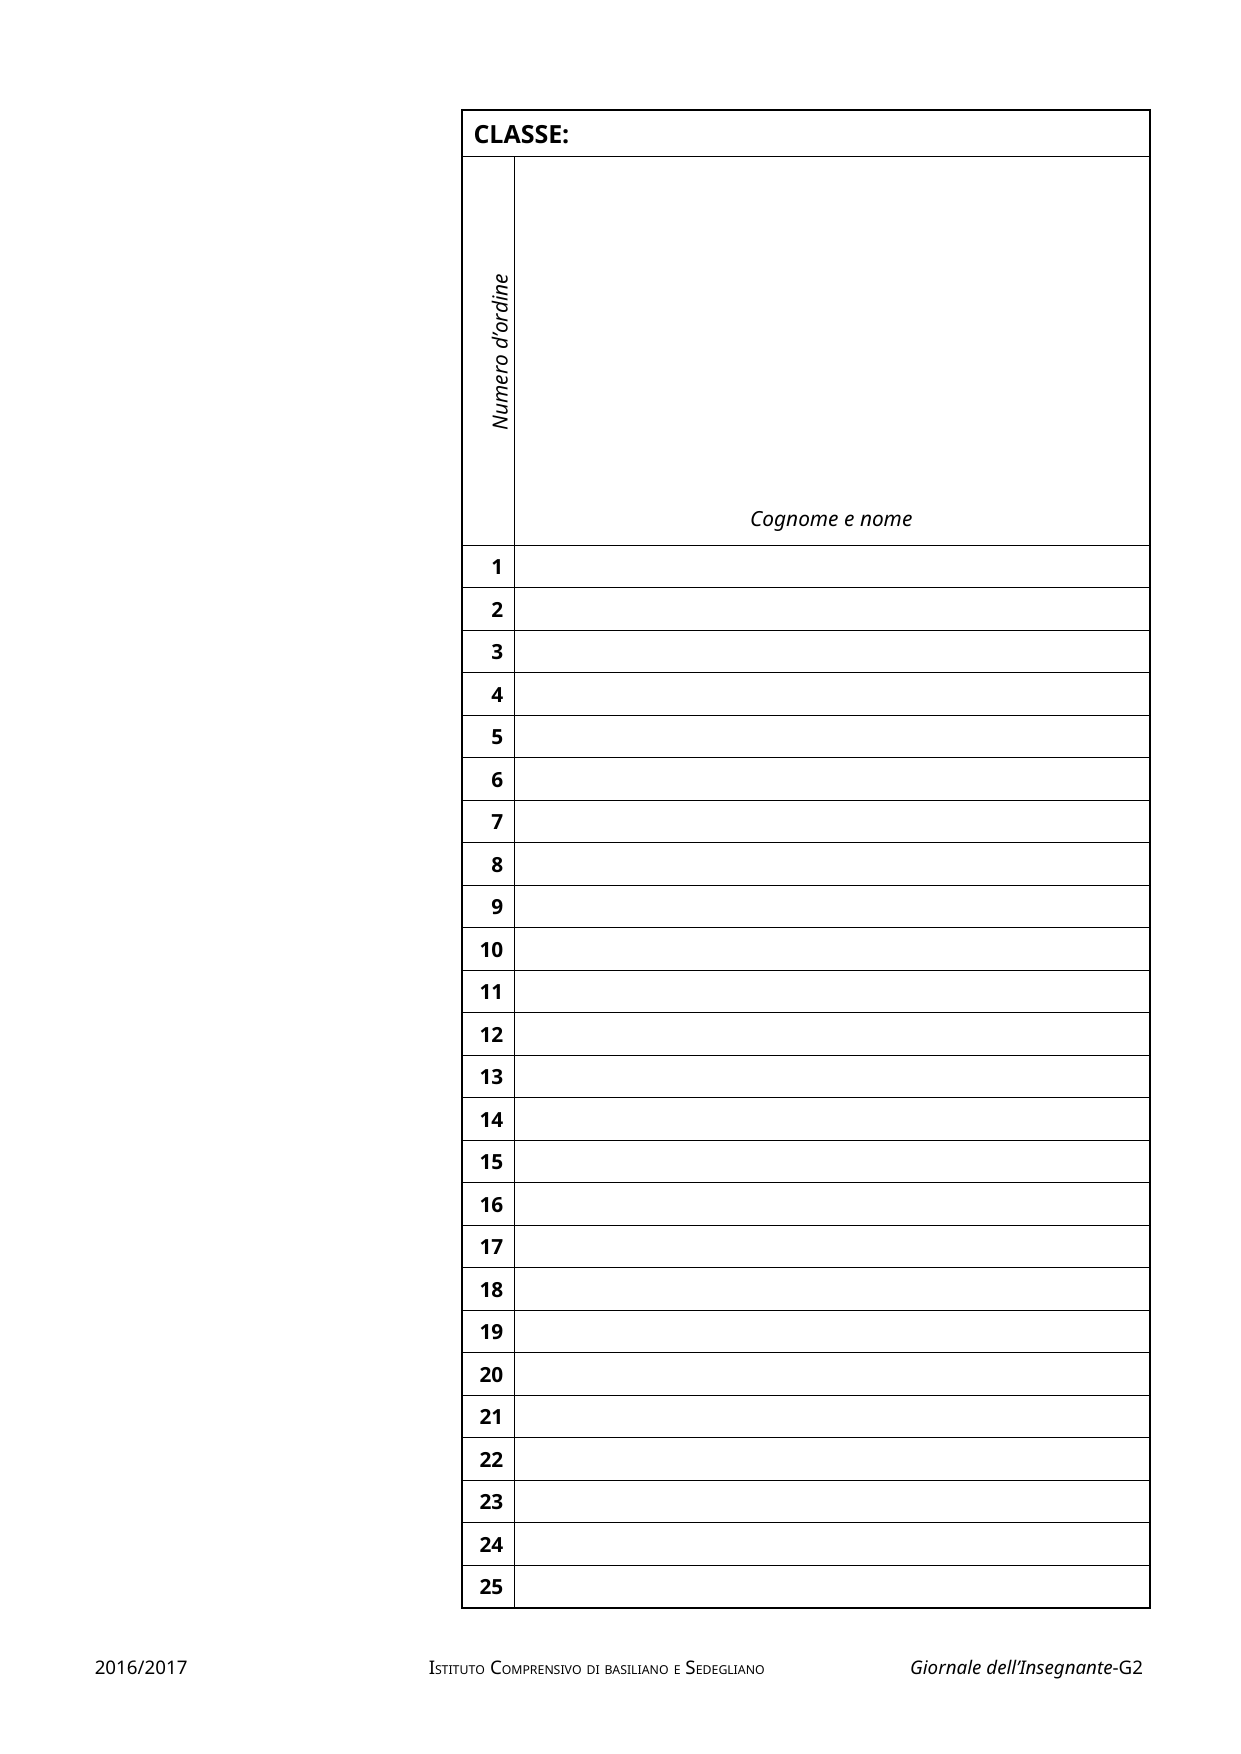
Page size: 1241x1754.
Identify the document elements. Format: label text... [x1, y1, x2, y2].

table_cell 15 [463, 1141, 514, 1182]
table_cell [515, 758, 1149, 800]
table_cell Cognome e nome [515, 157, 1149, 545]
table_cell [515, 673, 1149, 715]
table_cell [515, 1098, 1149, 1140]
table_cell 2 [463, 588, 514, 630]
table_cell 21 [463, 1396, 514, 1437]
table_cell [515, 716, 1149, 757]
table_cell 24 [463, 1523, 514, 1565]
table_cell 6 [463, 758, 514, 800]
table_cell Numero d’ordine [463, 157, 514, 545]
table_cell 16 [463, 1183, 514, 1225]
table_cell 11 [463, 971, 514, 1012]
table_cell 3 [463, 631, 514, 672]
table_cell [515, 1141, 1149, 1182]
table_cell [515, 1226, 1149, 1267]
table_header Classe: [463, 111, 610, 156]
table_cell [515, 1013, 1149, 1055]
table_cell 17 [463, 1226, 514, 1267]
table_cell [515, 1438, 1149, 1480]
table_cell [515, 1481, 1149, 1522]
table_cell [515, 1523, 1149, 1565]
table_cell [515, 971, 1149, 1012]
table_cell [515, 546, 1149, 587]
table_cell [515, 1396, 1149, 1437]
table_cell 25 [463, 1566, 514, 1607]
table_cell [515, 886, 1149, 927]
table_cell [515, 588, 1149, 630]
table_header [610, 111, 1149, 156]
table_cell 18 [463, 1268, 514, 1310]
table_cell 5 [463, 716, 514, 757]
table_cell [515, 801, 1149, 842]
table_cell 1 [463, 546, 514, 587]
table_cell 19 [463, 1311, 514, 1352]
table_cell 7 [463, 801, 514, 842]
table_cell 8 [463, 843, 514, 885]
table_cell 23 [463, 1481, 514, 1522]
table_cell 4 [463, 673, 514, 715]
table_cell 14 [463, 1098, 514, 1140]
table_cell 13 [463, 1056, 514, 1097]
table_cell [515, 1566, 1149, 1607]
table_cell [515, 631, 1149, 672]
table_cell [515, 1353, 1149, 1395]
table_cell 12 [463, 1013, 514, 1055]
table_cell 9 [463, 886, 514, 927]
table_cell [515, 928, 1149, 970]
table_cell [515, 1268, 1149, 1310]
table_cell 22 [463, 1438, 514, 1480]
table_cell [515, 1056, 1149, 1097]
table_cell [515, 1311, 1149, 1352]
table_cell [515, 1183, 1149, 1225]
table_cell [515, 843, 1149, 885]
table_cell 10 [463, 928, 514, 970]
table_cell 20 [463, 1353, 514, 1395]
